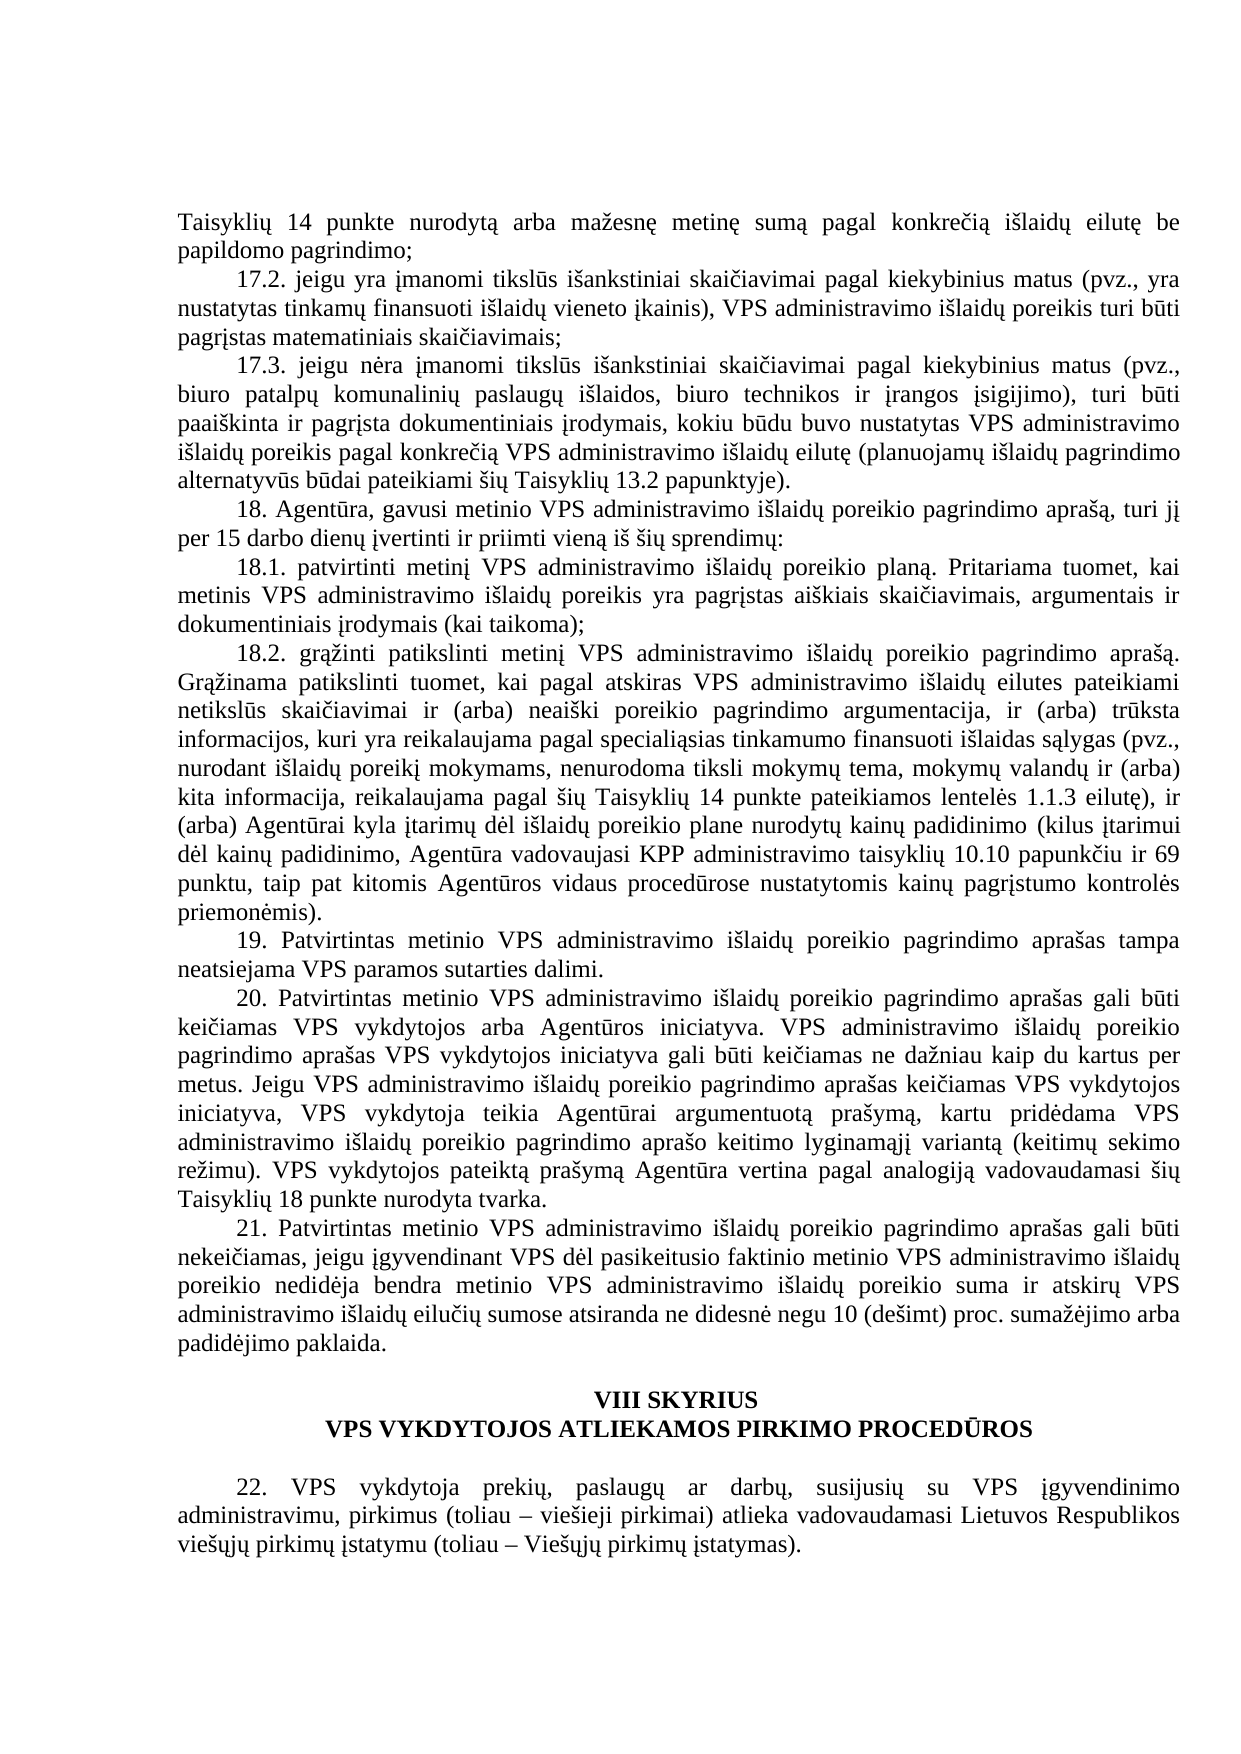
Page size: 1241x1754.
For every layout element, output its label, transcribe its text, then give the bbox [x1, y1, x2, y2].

text 17.2. jeigu yra įmanomi tikslūs išankstiniai skaičiavimai pagal kiekybinius matus (pvz., yra nustatytas tinkamų finansuoti išlaidų vieneto įkainis), VPS administravimo išlaidų poreikis turi būti pagrįstas matematiniais skaičiavimais; [177, 264, 1181, 350]
text 21. Patvirtintas metinio VPS administravimo išlaidų poreikio pagrindimo aprašas gali būti nekeičiamas, jeigu įgyvendinant VPS dėl pasikeitusio faktinio metinio VPS administravimo išlaidų poreikio nedidėja bendra metinio VPS administravimo išlaidų poreikio suma ir atskirų VPS administravimo išlaidų eilučių sumose atsiranda ne didesnė negu 10 (dešimt) proc. sumažėjimo arba padidėjimo paklaida. [177, 1213, 1181, 1357]
text 17.3. jeigu nėra įmanomi tikslūs išankstiniai skaičiavimai pagal kiekybinius matus (pvz., biuro patalpų komunalinių paslaugų išlaidos, biuro technikos ir įrangos įsigijimo), turi būti paaiškinta ir pagrįsta dokumentiniais įrodymais, kokiu būdu buvo nustatytas VPS administravimo išlaidų poreikis pagal konkrečią VPS administravimo išlaidų eilutę (planuojamų išlaidų pagrindimo alternatyvūs būdai pateikiami šių Taisyklių 13.2 papunktyje). [177, 350, 1181, 494]
text 20. Patvirtintas metinio VPS administravimo išlaidų poreikio pagrindimo aprašas gali būti keičiamas VPS vykdytojos arba Agentūros iniciatyva. VPS administravimo išlaidų poreikio pagrindimo aprašas VPS vykdytojos iniciatyva gali būti keičiamas ne dažniau kaip du kartus per metus. Jeigu VPS administravimo išlaidų poreikio pagrindimo aprašas keičiamas VPS vykdytojos iniciatyva, VPS vykdytoja teikia Agentūrai argumentuotą prašymą, kartu pridėdama VPS administravimo išlaidų poreikio pagrindimo aprašo keitimo lyginamąjį variantą (keitimų sekimo režimu). VPS vykdytojos pateiktą prašymą Agentūra vertina pagal analogiją vadovaudamasi šių Taisyklių 18 punkte nurodyta tvarka. [177, 983, 1181, 1213]
text 22. VPS vykdytoja prekių, paslaugų ar darbų, susijusių su VPS įgyvendinimo administravimu, pirkimus (toliau – viešieji pirkimai) atlieka vadovaudamasi Lietuvos Respublikos viešųjų pirkimų įstatymu (toliau – Viešųjų pirkimų įstatymas). [177, 1472, 1181, 1558]
text 18.1. patvirtinti metinį VPS administravimo išlaidų poreikio planą. Pritariama tuomet, kai metinis VPS administravimo išlaidų poreikis yra pagrįstas aiškiais skaičiavimais, argumentais ir dokumentiniais įrodymais (kai taikoma); [177, 552, 1181, 638]
text Taisyklių 14 punkte nurodytą arba mažesnę metinę sumą pagal konkrečią išlaidų eilutę be papildomo pagrindimo; [177, 207, 1181, 264]
text VPS VYKDYTOJOS ATLIEKAMOS PIRKIMO PROCEDŪROS [177, 1414, 1181, 1443]
text 18. Agentūra, gavusi metinio VPS administravimo išlaidų poreikio pagrindimo aprašą, turi jį per 15 darbo dienų įvertinti ir priimti vieną iš šių sprendimų: [177, 494, 1181, 552]
text 19. Patvirtintas metinio VPS administravimo išlaidų poreikio pagrindimo aprašas tampa neatsiejama VPS paramos sutarties dalimi. [177, 925, 1181, 983]
text 18.2. grąžinti patikslinti metinį VPS administravimo išlaidų poreikio pagrindimo aprašą. Grąžinama patikslinti tuomet, kai pagal atskiras VPS administravimo išlaidų eilutes pateikiami netikslūs skaičiavimai ir (arba) neaiški poreikio pagrindimo argumentacija, ir (arba) trūksta informacijos, kuri yra reikalaujama pagal specialiąsias tinkamumo finansuoti išlaidas sąlygas (pvz., nurodant išlaidų poreikį mokymams, nenurodoma tiksli mokymų tema, mokymų valandų ir (arba) kita informacija, reikalaujama pagal šių Taisyklių 14 punkte pateikiamos lentelės 1.1.3 eilutę), ir (arba) Agentūrai kyla įtarimų dėl išlaidų poreikio plane nurodytų kainų padidinimo (kilus įtarimui dėl kainų padidinimo, Agentūra vadovaujasi KPP administravimo taisyklių 10.10 papunkčiu ir 69 punktu, taip pat kitomis Agentūros vidaus procedūrose nustatytomis kainų pagrįstumo kontrolės priemonėmis). [177, 638, 1181, 925]
text VIII SKYRIUS [177, 1385, 1181, 1414]
